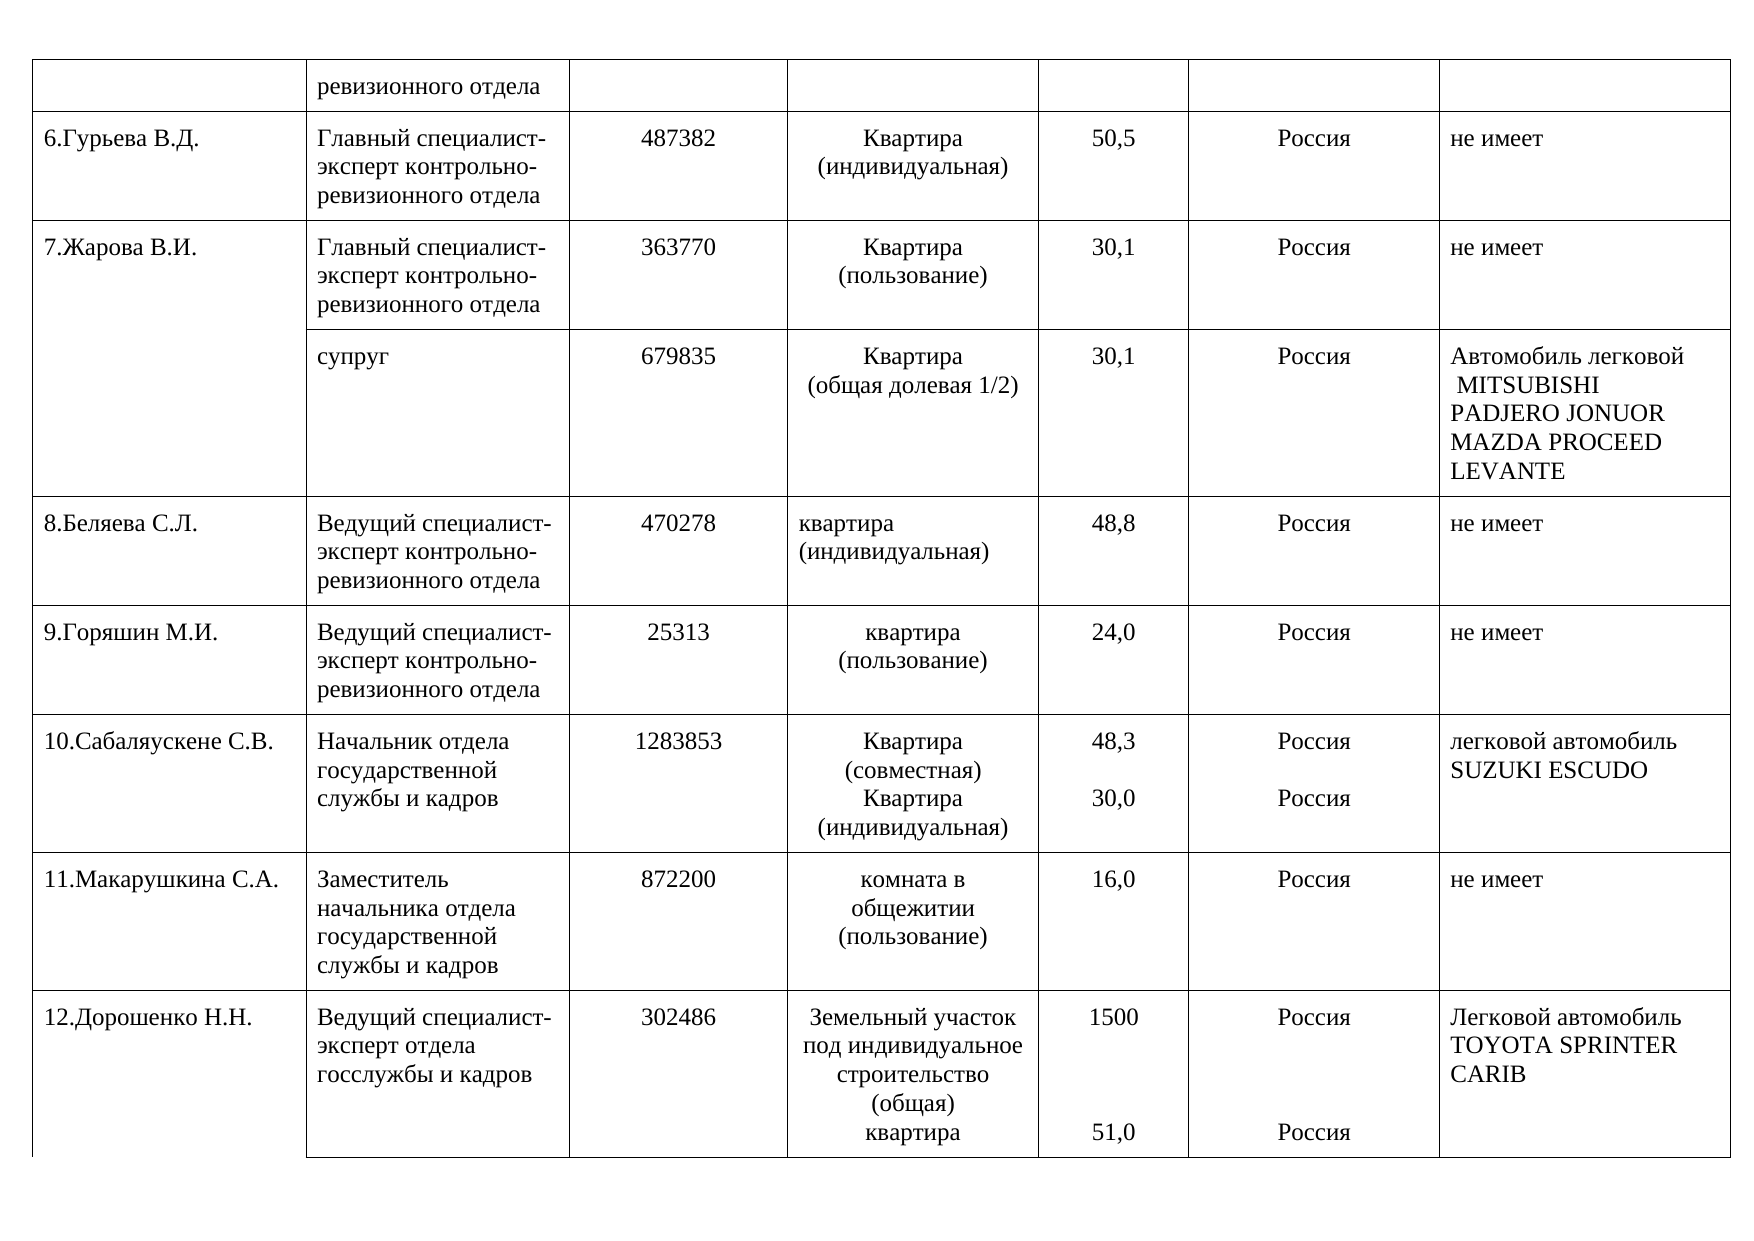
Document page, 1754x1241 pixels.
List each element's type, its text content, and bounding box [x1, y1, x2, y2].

table_cell Легковой автомобиль TOYOTA SPRINTER CARIB [1440, 991, 1730, 1157]
table_cell 24,0 [1039, 606, 1188, 714]
table_cell 10.Сабаляускене С.В. [33, 715, 306, 852]
table_cell квартира (индивидуальная) [788, 497, 1038, 605]
table_cell 25313 [570, 606, 787, 714]
table_cell 1283853 [570, 715, 787, 852]
table_cell Автомобиль легковой MITSUBISHI PADJERO JONUOR MAZDA PROCEED LEVANTE [1440, 330, 1730, 496]
table_cell Ведущий специалист-эксперт контрольно-ревизионного отдела [307, 497, 569, 605]
table_cell 50,5 [1039, 112, 1188, 220]
table_cell не имеет [1440, 221, 1730, 329]
table_cell Квартира (общая долевая 1/2) [788, 330, 1038, 496]
table_cell 12.Дорошенко Н.Н. [33, 991, 306, 1157]
table_cell Квартира (пользование) [788, 221, 1038, 329]
table_cell 48,8 [1039, 497, 1188, 605]
table_cell Россия [1189, 497, 1439, 605]
table_cell не имеет [1440, 497, 1730, 605]
table_cell [1440, 60, 1730, 111]
table_cell легковой автомобиль SUZUKI ESCUDO [1440, 715, 1730, 852]
table_cell супруг [307, 330, 569, 496]
table_cell Россия Россия [1189, 991, 1439, 1157]
table_cell Заместитель начальника отдела государственной службы и кадров [307, 853, 569, 990]
table_cell 48,3 30,0 [1039, 715, 1188, 852]
table_cell Земельный участок под индивидуальное строительство (общая) квартира [788, 991, 1038, 1157]
table_cell Квартира (индивидуальная) [788, 112, 1038, 220]
table_cell Россия [1189, 606, 1439, 714]
table_cell Главный специалист-эксперт контрольно-ревизионного отдела [307, 221, 569, 329]
table_cell комната в общежитии (пользование) [788, 853, 1038, 990]
table_cell Главный специалист-эксперт контрольно-ревизионного отдела [307, 112, 569, 220]
table_cell 30,1 [1039, 330, 1188, 496]
table_cell 30,1 [1039, 221, 1188, 329]
table_cell Ведущий специалист-эксперт контрольно-ревизионного отдела [307, 606, 569, 714]
table_cell [788, 60, 1038, 111]
table_cell Ведущий специалист-эксперт отдела госслужбы и кадров [307, 991, 569, 1157]
table_cell 363770 [570, 221, 787, 329]
table_cell Начальник отдела государственной службы и кадров [307, 715, 569, 852]
table_cell Россия [1189, 330, 1439, 496]
table_cell 487382 [570, 112, 787, 220]
table_cell 679835 [570, 330, 787, 496]
table_cell не имеет [1440, 606, 1730, 714]
table_cell 872200 [570, 853, 787, 990]
table_cell 6.Гурьева В.Д. [33, 112, 306, 220]
table_cell [33, 60, 306, 111]
table_cell не имеет [1440, 112, 1730, 220]
table_cell 8.Беляева С.Л. [33, 497, 306, 605]
table_cell [1039, 60, 1188, 111]
table_cell 1500 51,0 [1039, 991, 1188, 1157]
table_cell 11.Макарушкина С.А. [33, 853, 306, 990]
table_cell Квартира (совместная) Квартира (индивидуальная) [788, 715, 1038, 852]
table_cell Россия [1189, 221, 1439, 329]
table_cell Россия Россия [1189, 715, 1439, 852]
table_cell Россия [1189, 853, 1439, 990]
table_cell Россия [1189, 112, 1439, 220]
table_cell 7.Жарова В.И. [33, 221, 306, 496]
table_cell 16,0 [1039, 853, 1188, 990]
table_cell не имеет [1440, 853, 1730, 990]
table_cell ревизионного отдела [307, 60, 569, 111]
table_cell [570, 60, 787, 111]
table_cell квартира (пользование) [788, 606, 1038, 714]
table_cell 9.Горяшин М.И. [33, 606, 306, 714]
table_cell 470278 [570, 497, 787, 605]
table_cell 302486 [570, 991, 787, 1157]
table_cell [1189, 60, 1439, 111]
